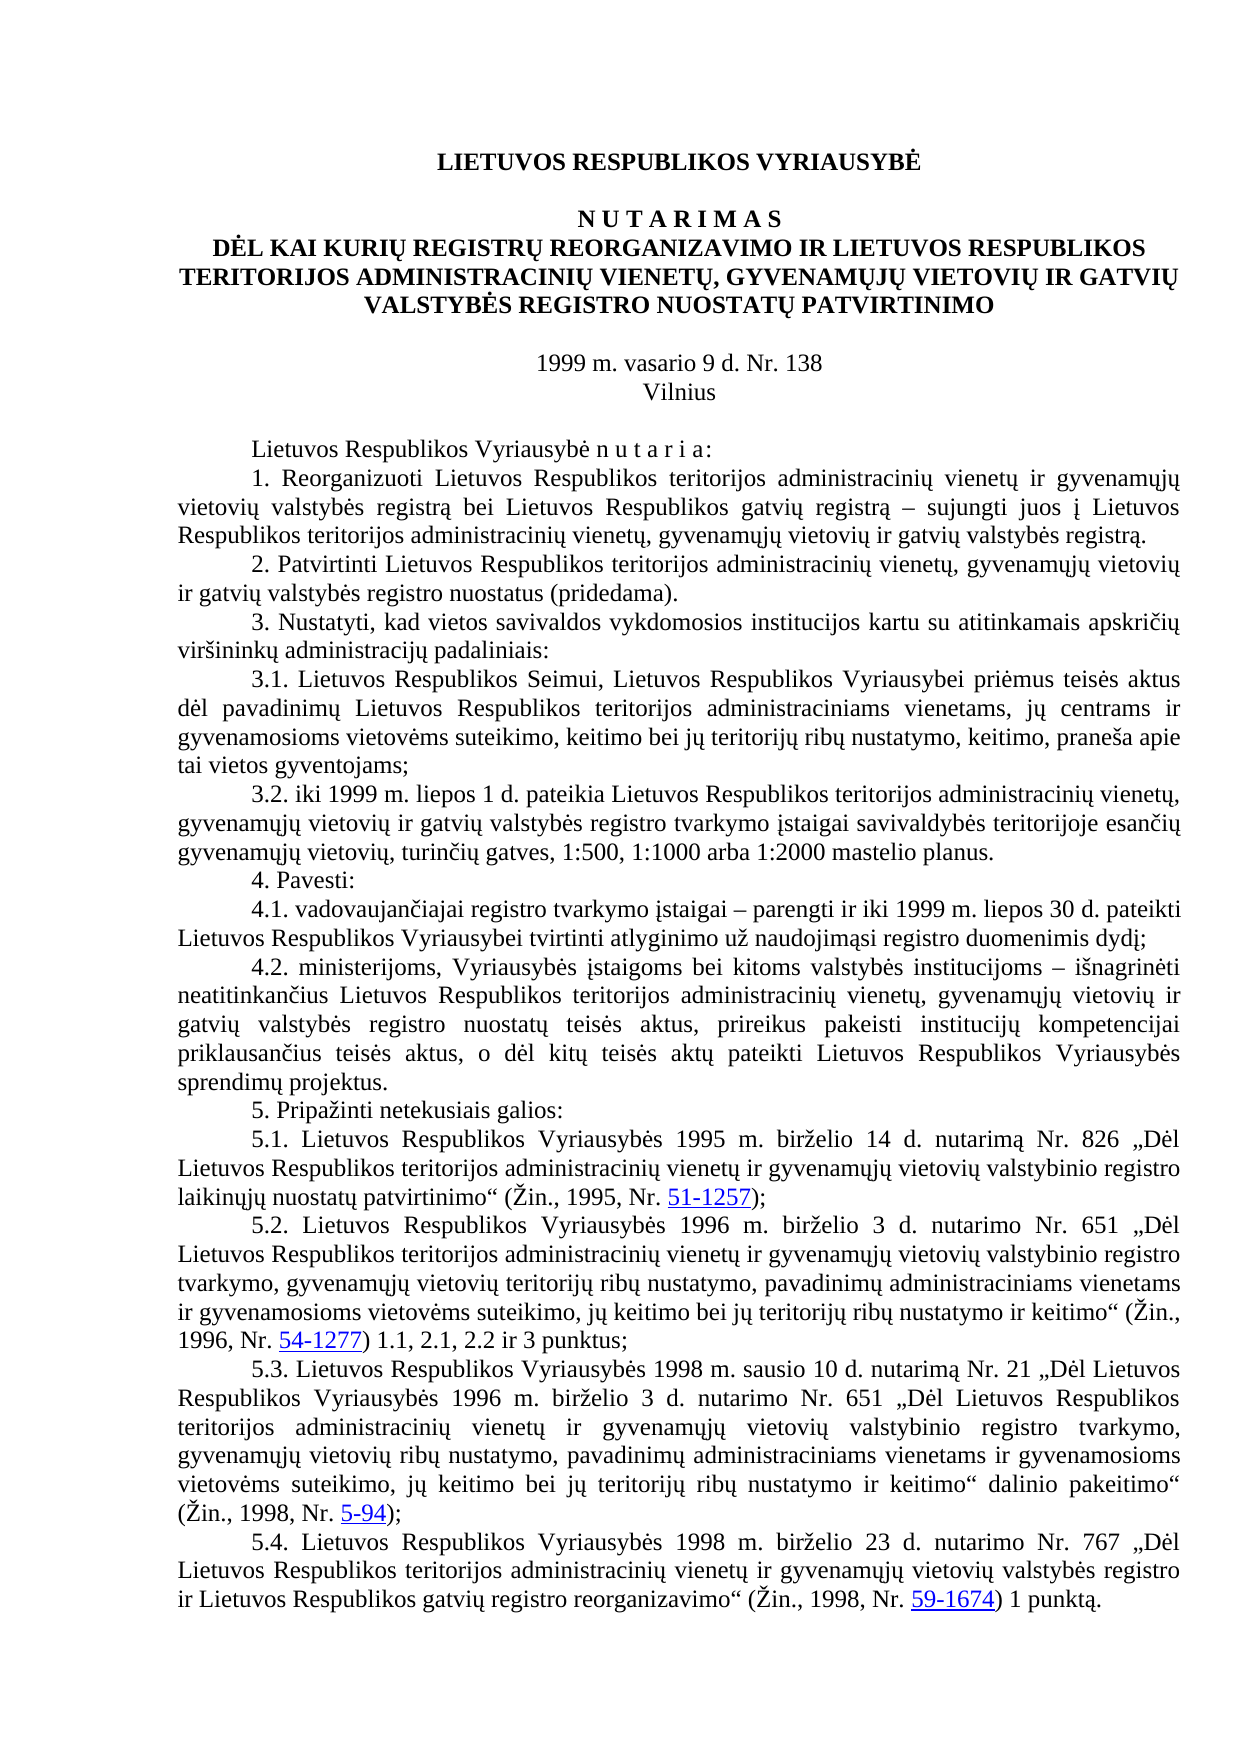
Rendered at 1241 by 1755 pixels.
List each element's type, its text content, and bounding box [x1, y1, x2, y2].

text 5.2. Lietuvos Respublikos Vyriausybės 1996 m. birželio 3 d. nutarimo Nr. 651 „Dėl Lietuvos Respublikos teritorijos administracinių vienetų ir gyvenamųjų vietovių valstybinio registro tvarkymo, gyvenamųjų vietovių teritorijų ribų nustatymo, pavadinimų administraciniams vienetams ir gyvenamosioms vietovėms suteikimo, jų keitimo bei jų teritorijų ribų nustatymo ir keitimo“ (Žin., 1996, Nr. 54-1277) 1.1, 2.1, 2.2 ir 3 punktus; [177, 1211, 1181, 1354]
text 1. Reorganizuoti Lietuvos Respublikos teritorijos administracinių vienetų ir gyvenamųjų vietovių valstybės registrą bei Lietuvos Respublikos gatvių registrą – sujungti juos į Lietuvos Respublikos teritorijos administracinių vienetų, gyvenamųjų vietovių ir gatvių valstybės registrą. [177, 463, 1181, 549]
text 4. Pavesti: [177, 866, 1181, 894]
text LIETUVOS RESPUBLIKOS VYRIAUSYBĖ [177, 147, 1181, 176]
text 3.2. iki 1999 m. liepos 1 d. pateikia Lietuvos Respublikos teritorijos administracinių vienetų, gyvenamųjų vietovių ir gatvių valstybės registro tvarkymo įstaigai savivaldybės teritorijoje esančių gyvenamųjų vietovių, turinčių gatves, 1:500, 1:1000 arba 1:2000 mastelio planus. [177, 779, 1181, 866]
text 5.3. Lietuvos Respublikos Vyriausybės 1998 m. sausio 10 d. nutarimą Nr. 21 „Dėl Lietuvos Respublikos Vyriausybės 1996 m. birželio 3 d. nutarimo Nr. 651 „Dėl Lietuvos Respublikos teritorijos administracinių vienetų ir gyvenamųjų vietovių valstybinio registro tvarkymo, gyvenamųjų vietovių ribų nustatymo, pavadinimų administraciniams vienetams ir gyvenamosioms vietovėms suteikimo, jų keitimo bei jų teritorijų ribų nustatymo ir keitimo“ dalinio pakeitimo“ (Žin., 1998, Nr. 5-94); [177, 1354, 1181, 1527]
text 1999 m. vasario 9 d. Nr. 138 [177, 348, 1181, 377]
text 4.2. ministerijoms, Vyriausybės įstaigoms bei kitoms valstybės institucijoms – išnagrinėti neatitinkančius Lietuvos Respublikos teritorijos administracinių vienetų, gyvenamųjų vietovių ir gatvių valstybės registro nuostatų teisės aktus, prireikus pakeisti institucijų kompetencijai priklausančius teisės aktus, o dėl kitų teisės aktų pateikti Lietuvos Respublikos Vyriausybės sprendimų projektus. [177, 952, 1181, 1096]
text Vilnius [177, 377, 1181, 406]
text 5. Pripažinti netekusiais galios: [177, 1096, 1181, 1124]
text N U T A R I M A S [177, 204, 1181, 233]
text DĖL KAI KURIŲ REGISTRŲ REORGANIZAVIMO IR LIETUVOS RESPUBLIKOS TERITORIJOS ADMINISTRACINIŲ VIENETŲ, GYVENAMŲJŲ VIETOVIŲ IR GATVIŲ VALSTYBĖS REGISTRO NUOSTATŲ PATVIRTINIMO [177, 233, 1181, 319]
text 3.1. Lietuvos Respublikos Seimui, Lietuvos Respublikos Vyriausybei priėmus teisės aktus dėl pavadinimų Lietuvos Respublikos teritorijos administraciniams vienetams, jų centrams ir gyvenamosioms vietovėms suteikimo, keitimo bei jų teritorijų ribų nustatymo, keitimo, praneša apie tai vietos gyventojams; [177, 664, 1181, 779]
text 3. Nustatyti, kad vietos savivaldos vykdomosios institucijos kartu su atitinkamais apskričių viršininkų administracijų padaliniais: [177, 607, 1181, 664]
text 4.1. vadovaujančiajai registro tvarkymo įstaigai – parengti ir iki 1999 m. liepos 30 d. pateikti Lietuvos Respublikos Vyriausybei tvirtinti atlyginimo už naudojimąsi registro duomenimis dydį; [177, 894, 1181, 952]
text 5.1. Lietuvos Respublikos Vyriausybės 1995 m. birželio 14 d. nutarimą Nr. 826 „Dėl Lietuvos Respublikos teritorijos administracinių vienetų ir gyvenamųjų vietovių valstybinio registro laikinųjų nuostatų patvirtinimo“ (Žin., 1995, Nr. 51-1257); [177, 1124, 1181, 1211]
text 2. Patvirtinti Lietuvos Respublikos teritorijos administracinių vienetų, gyvenamųjų vietovių ir gatvių valstybės registro nuostatus (pridedama). [177, 549, 1181, 607]
text 5.4. Lietuvos Respublikos Vyriausybės 1998 m. birželio 23 d. nutarimo Nr. 767 „Dėl Lietuvos Respublikos teritorijos administracinių vienetų ir gyvenamųjų vietovių valstybės registro ir Lietuvos Respublikos gatvių registro reorganizavimo“ (Žin., 1998, Nr. 59-1674) 1 punktą. [177, 1527, 1181, 1613]
text Lietuvos Respublikos Vyriausybė nutaria: [177, 434, 1181, 463]
